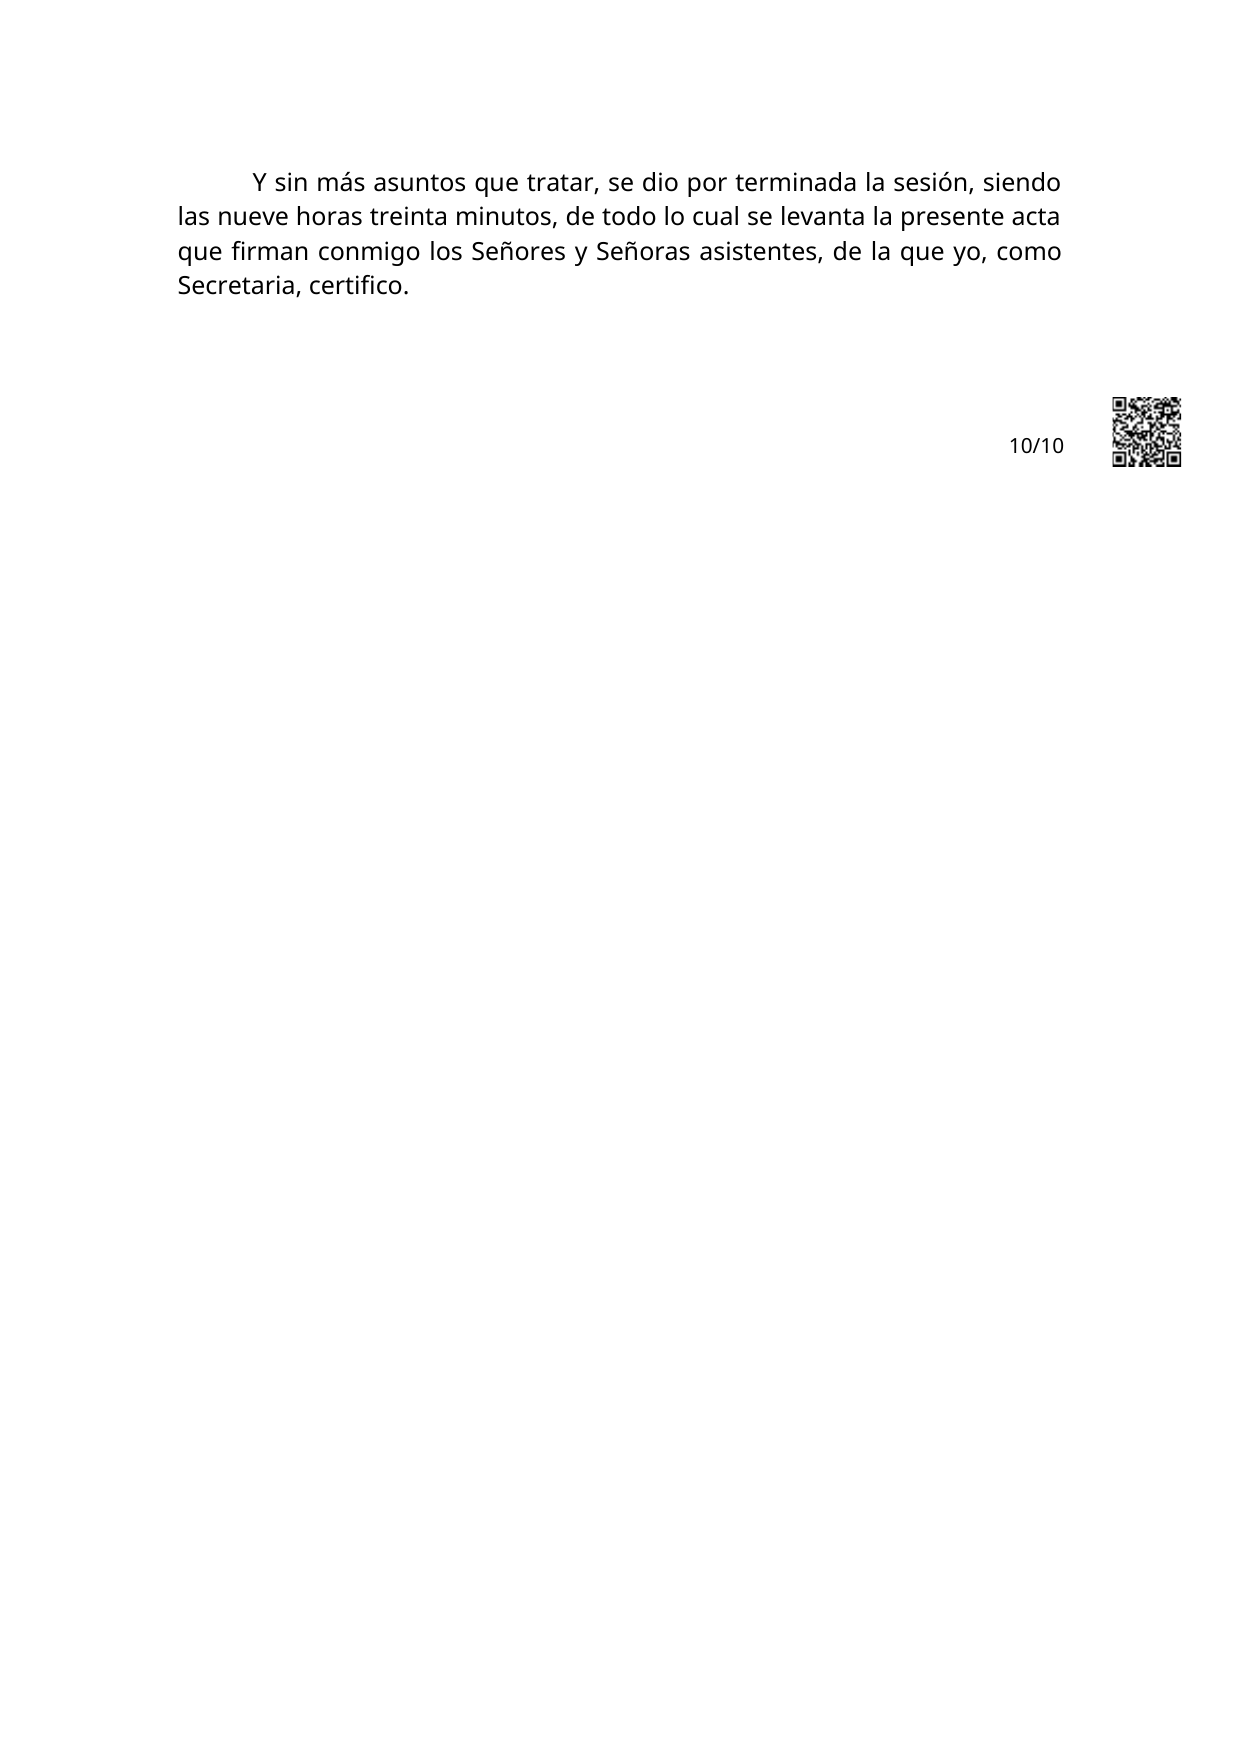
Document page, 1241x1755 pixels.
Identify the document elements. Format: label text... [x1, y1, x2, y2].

text Y sin más asuntos que tratar, se dio por terminada la sesión, siendo las nueve horas treinta minutos, de todo lo cual se levanta la presente acta que firman conmigo los Señores y Señoras asistentes, de la que yo, como Secretaria, certifico. [177, 164, 1062, 302]
text 10/10 [167, 432, 1064, 460]
